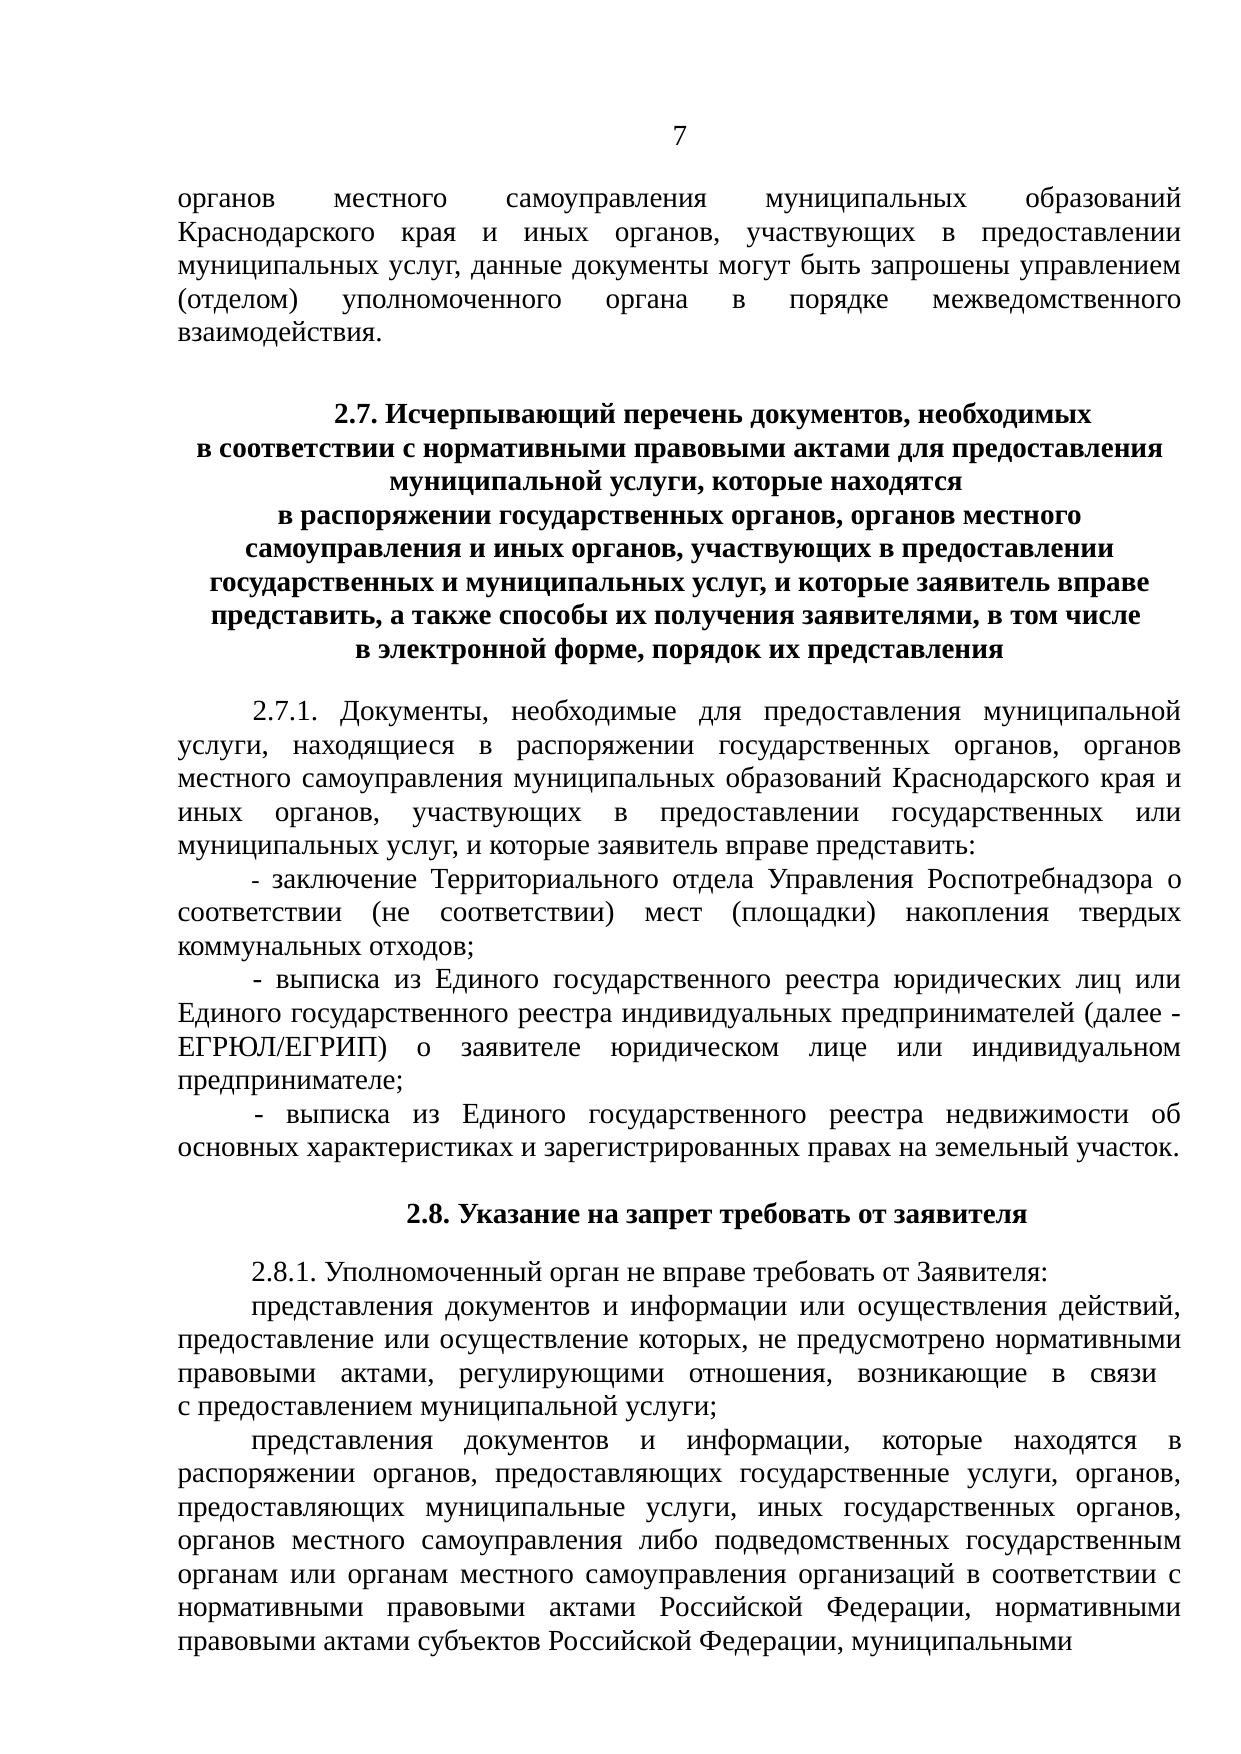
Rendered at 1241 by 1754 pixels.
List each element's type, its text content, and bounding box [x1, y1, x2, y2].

text 7 [177, 118, 1182, 152]
text - заключение Территориального отдела Управления Роспотребнадзора о соответствии (не соответствии) мест (площадки) накопления твердых коммунальных отходов; [177, 861, 1182, 962]
text - выписка из Единого государственного реестра недвижимости об основных характеристиках и зарегистрированных правах на земельный участок. [177, 1096, 1182, 1163]
text - выписка из Единого государственного реестра юридических лиц или Единого государственного реестра индивидуальных предпринимателей (далее - ЕГРЮЛ/ЕГРИП) о заявителе юридическом лице или индивидуальном предпринимателе; [177, 962, 1182, 1096]
text органов местного самоуправления муниципальных образований Краснодарского края и иных органов, участвующих в предоставлении муниципальных услуг, данные документы могут быть запрошены управлением (отделом) уполномоченного органа в порядке межведомственного взаимодействия. [177, 180, 1182, 348]
text представления документов и информации или осуществления действий, предоставление или осуществление которых, не предусмотрено нормативными правовыми актами, регулирующими отношения, возникающие в связи с предоставлением муниципальной услуги; [177, 1288, 1182, 1422]
text представления документов и информации, которые находятся в распоряжении органов, предоставляющих государственные услуги, органов, предоставляющих муниципальные услуги, иных государственных органов, органов местного самоуправления либо подведомственных государственным органам или органам местного самоуправления организаций в соответствии с нормативными правовыми актами Российской Федерации, нормативными правовыми актами субъектов Российской Федерации, муниципальными [177, 1422, 1182, 1657]
text 2.7.1. Документы, необходимые для предоставления муниципальной услуги, находящиеся в распоряжении государственных органов, органов местного самоуправления муниципальных образований Краснодарского края и иных органов, участвующих в предоставлении государственных или муниципальных услуг, и которые заявитель вправе представить: [177, 693, 1182, 861]
text 2.8.1. Уполномоченный орган не вправе требовать от Заявителя: [177, 1254, 1182, 1288]
text 2.8. Указание на запрет требовать от заявителя [177, 1196, 1182, 1230]
text 2.7. Исчерпывающий перечень документов, необходимых в соответствии с нормативными правовыми актами для предоставления муниципальной услуги, которые находятся в распоряжении государственных органов, органов местного самоуправления и иных органов, участвующих в предоставлении государственных и муниципальных услуг, и которые заявитель вправе представить, а также способы их получения заявителями, в том числе в электронной форме, порядок их представления [177, 396, 1182, 664]
